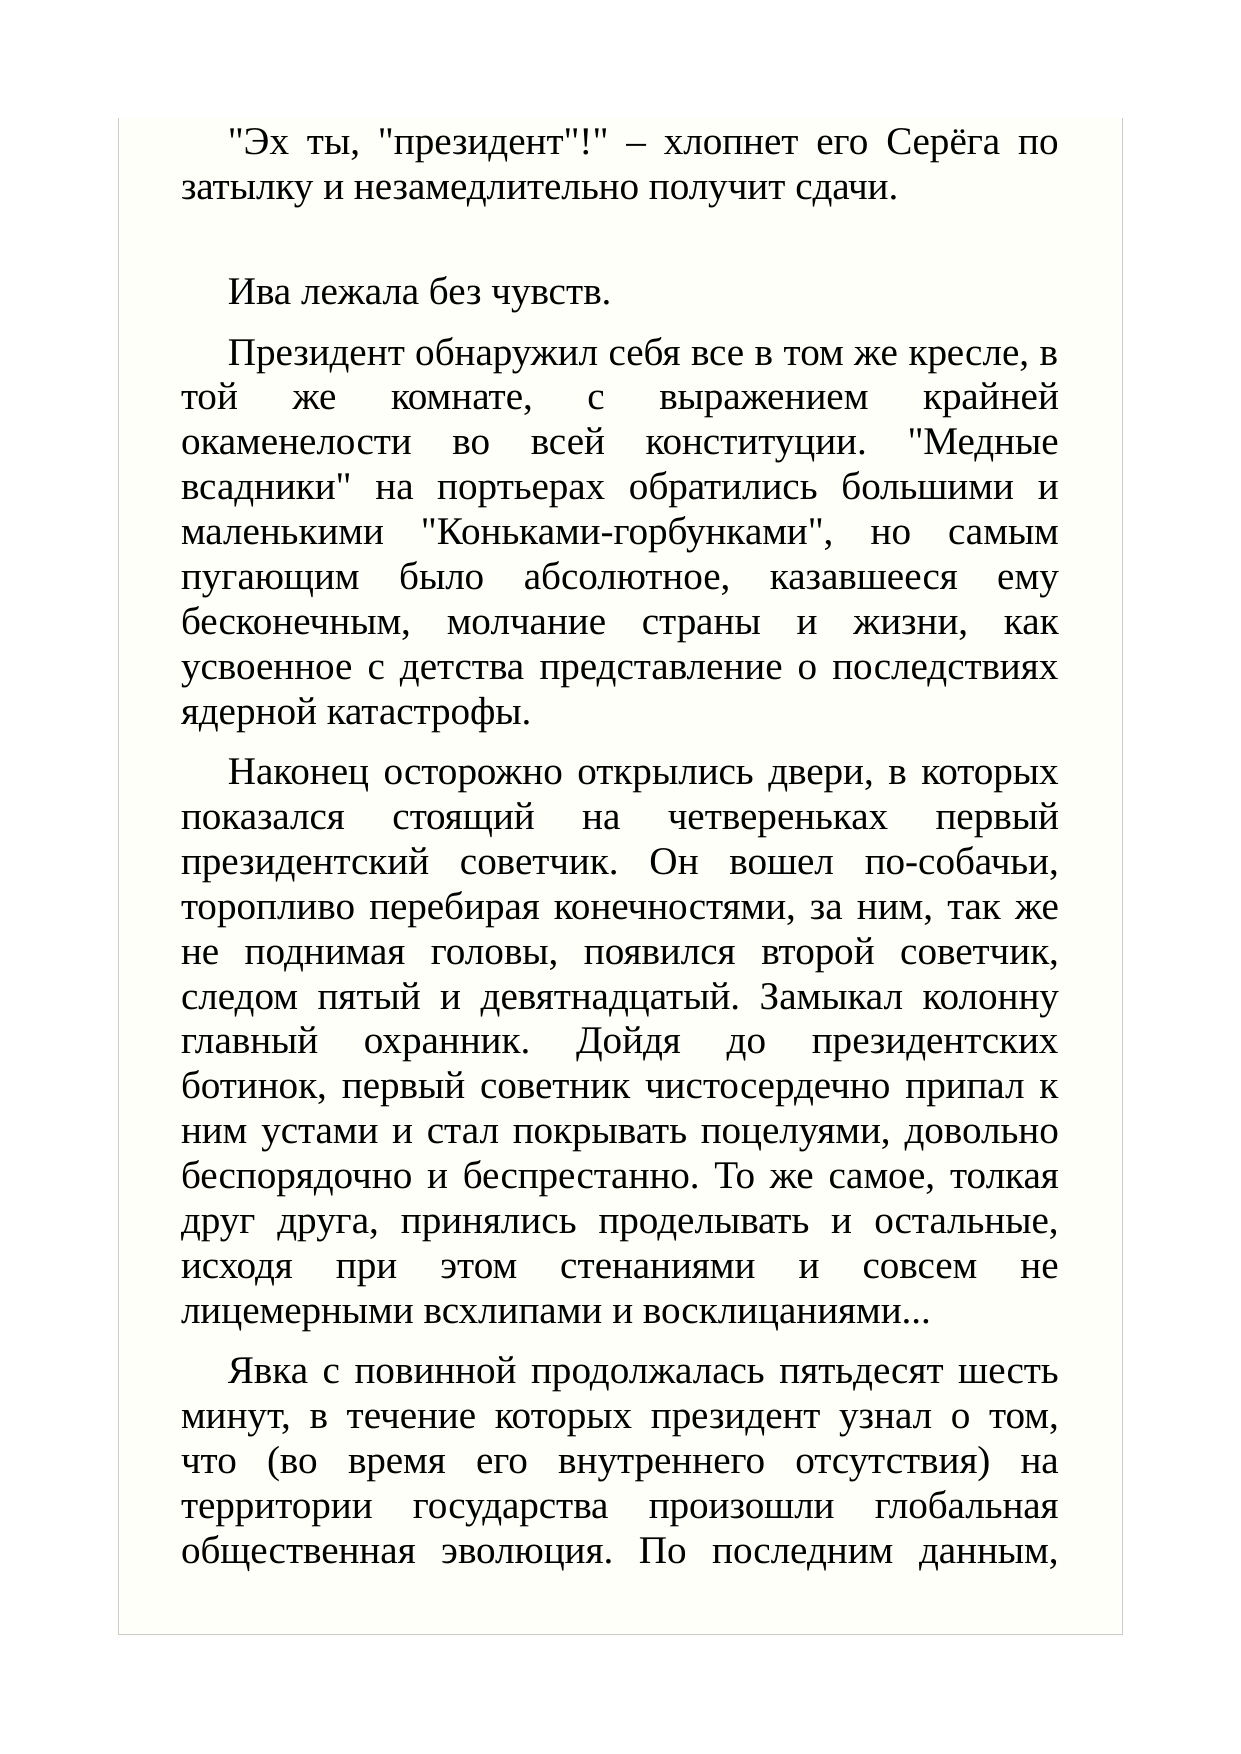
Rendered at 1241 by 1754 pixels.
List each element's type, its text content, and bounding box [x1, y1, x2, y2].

text "Эх ты, "президент"!" – хлопнет его Серёга по затылку и незамедлительно получит сдачи. [119, 118, 1122, 208]
text Президент обнаружил себя все в том же кресле, в той же комнате, с выражением крайней окаменелости во всей конституции. "Медные всадники" на портьерах обратились большими и маленькими "Коньками-горбунками", но самым пугающим было абсолютное, казавшееся ему бесконечным, молчание страны и жизни, как усвоенное с детства представление о последствиях ядерной катастрофы. [119, 328, 1122, 732]
text Ива лежала без чувств. [119, 268, 1122, 313]
text Явка с повинной продолжалась пятьдесят шесть минут, в течение которых президент узнал о том, что (во время его внутреннего отсутствия) на территории государства произошли глобальная общественная эволюция. По последним данным, [119, 1347, 1122, 1634]
text Наконец осторожно открылись двери, в которых показался стоящий на четвереньках первый президентский советчик. Он вошел по-собачьи, торопливо перебирая конечностями, за ним, так же не поднимая головы, появился второй советчик, следом пятый и девятнадцатый. Замыкал колонну главный охранник. Дойдя до президентских ботинок, первый советник чистосердечно припал к ним устами и стал покрывать поцелуями, довольно беспорядочно и беспрестанно. То же самое, толкая друг друга, принялись проделывать и остальные, исходя при этом стенаниями и совсем не лицемерными всхлипами и восклицаниями... [119, 748, 1122, 1332]
